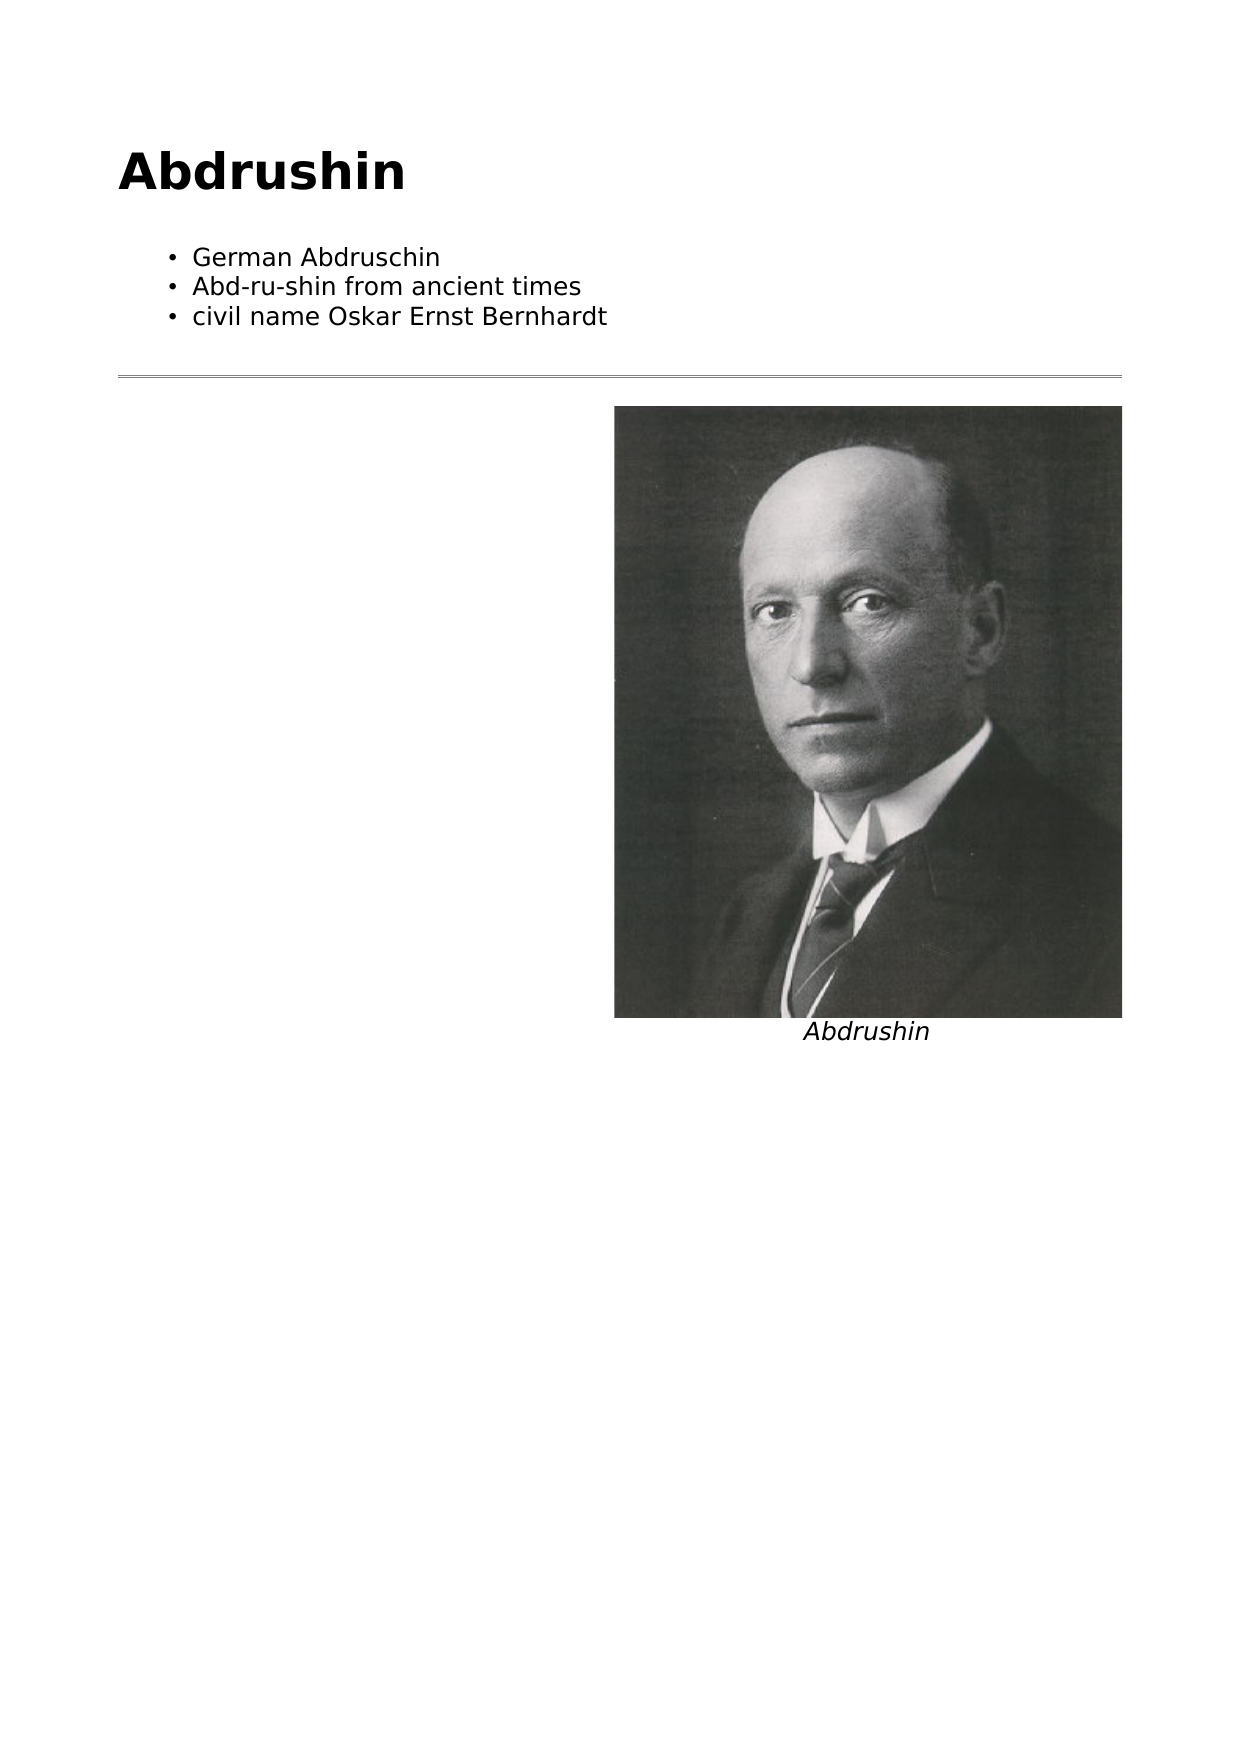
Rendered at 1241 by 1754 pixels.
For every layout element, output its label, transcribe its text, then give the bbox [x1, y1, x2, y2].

subtitle Abdrushin [118, 143, 1122, 201]
list civil name Oskar Ernst Bernhardt [177, 302, 1122, 331]
picture [614, 406, 1123, 1018]
text Abdrushin [614, 1018, 1122, 1047]
list Abd-ru-shin from ancient times [177, 272, 1122, 302]
list German Abdruschin [177, 243, 1122, 272]
